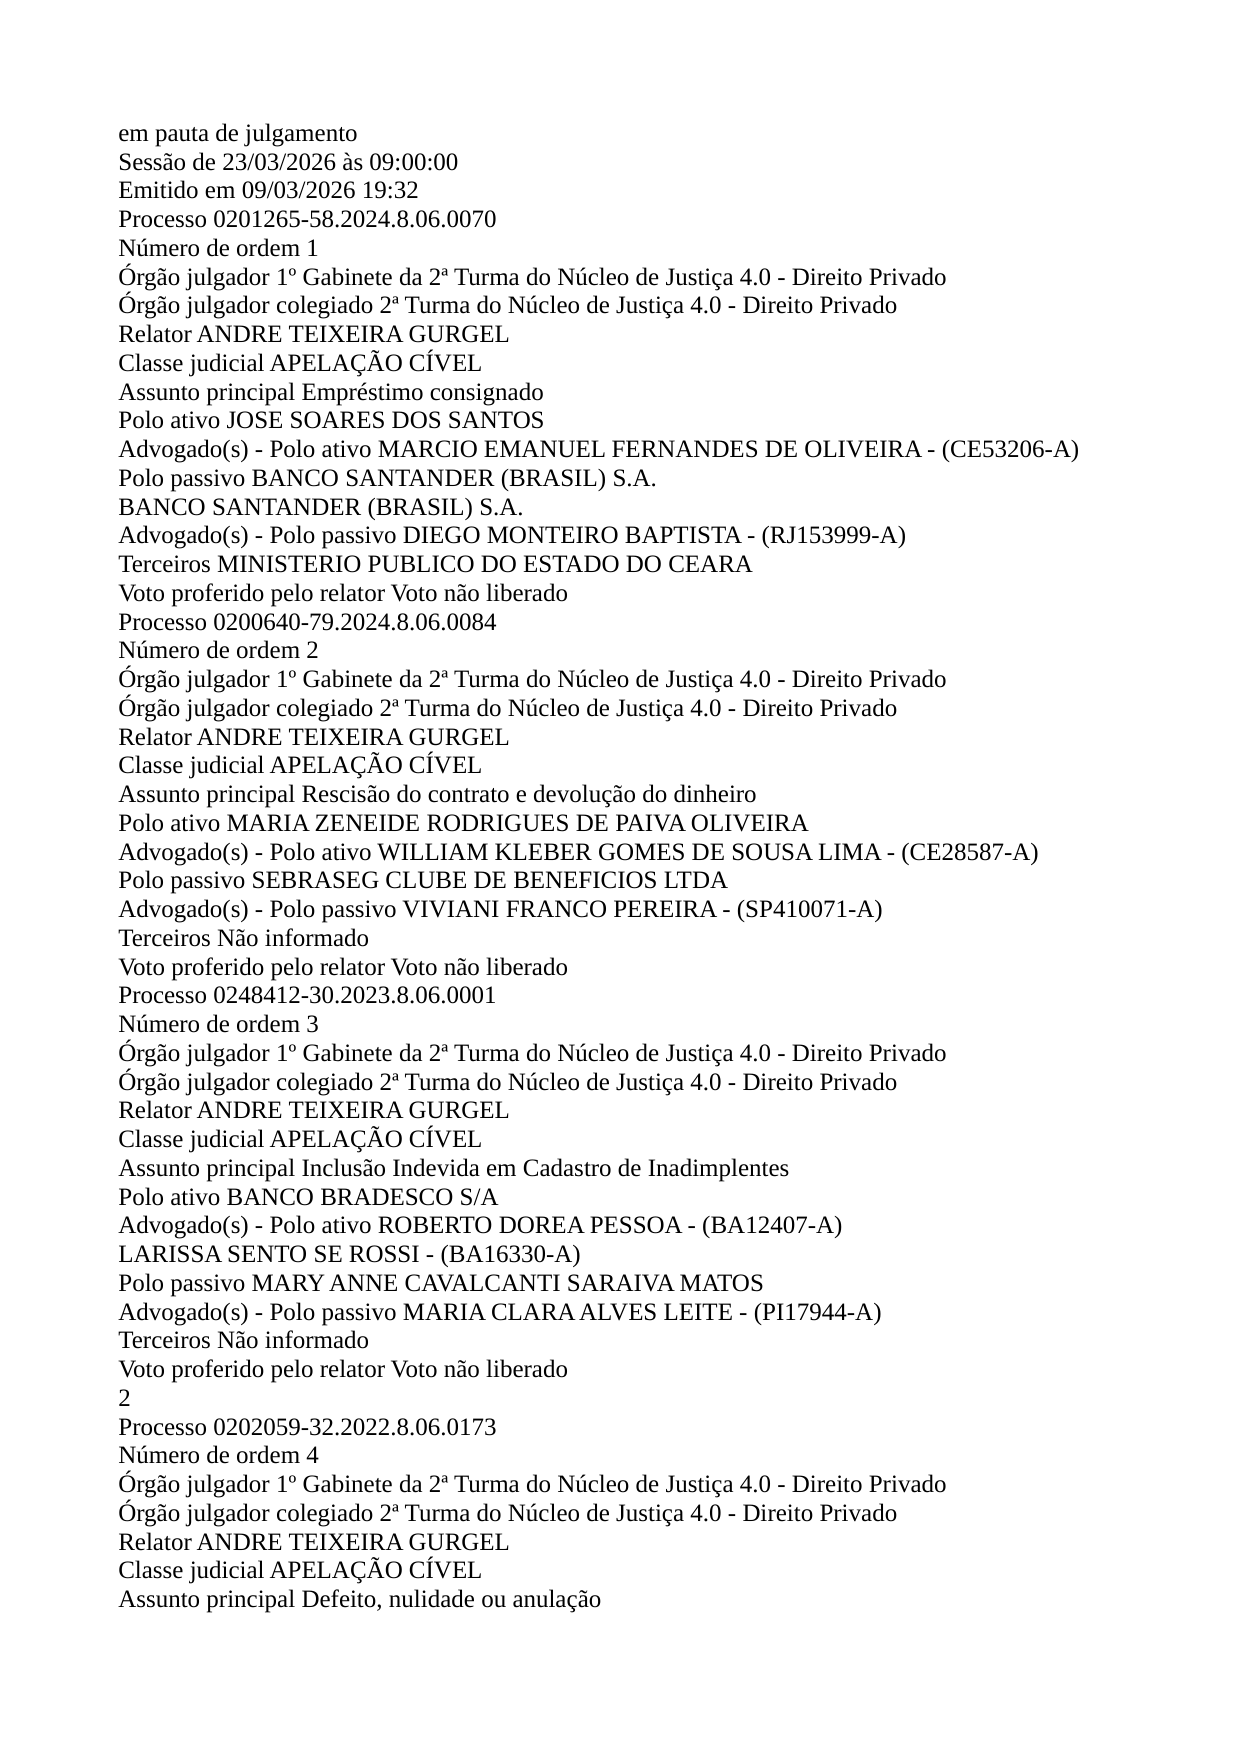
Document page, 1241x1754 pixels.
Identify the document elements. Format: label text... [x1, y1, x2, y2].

text Advogado(s) - Polo ativo WILLIAM KLEBER GOMES DE SOUSA LIMA - (CE28587-A) [118, 837, 1122, 866]
text Número de ordem 1 [118, 233, 1122, 262]
text Número de ordem 2 [118, 636, 1122, 664]
text Assunto principal Inclusão Indevida em Cadastro de Inadimplentes [118, 1153, 1122, 1182]
text Órgão julgador colegiado 2ª Turma do Núcleo de Justiça 4.0 - Direito Privado [118, 291, 1122, 319]
text Classe judicial APELAÇÃO CÍVEL [118, 1124, 1122, 1153]
text Órgão julgador 1º Gabinete da 2ª Turma do Núcleo de Justiça 4.0 - Direito Privado [118, 1038, 1122, 1067]
text Terceiros MINISTERIO PUBLICO DO ESTADO DO CEARA [118, 549, 1122, 578]
text Processo 0202059-32.2022.8.06.0173 [118, 1412, 1122, 1441]
text Polo passivo BANCO SANTANDER (BRASIL) S.A. [118, 463, 1122, 492]
text Assunto principal Rescisão do contrato e devolução do dinheiro [118, 779, 1122, 808]
text Relator ANDRE TEIXEIRA GURGEL [118, 319, 1122, 348]
text Órgão julgador 1º Gabinete da 2ª Turma do Núcleo de Justiça 4.0 - Direito Privado [118, 262, 1122, 291]
text Terceiros Não informado [118, 1326, 1122, 1354]
text LARISSA SENTO SE ROSSI - (BA16330-A) [118, 1239, 1122, 1268]
text Processo 0248412-30.2023.8.06.0001 [118, 981, 1122, 1009]
text Advogado(s) - Polo ativo ROBERTO DOREA PESSOA - (BA12407-A) [118, 1211, 1122, 1239]
text Classe judicial APELAÇÃO CÍVEL [118, 1556, 1122, 1584]
text Sessão de 23/03/2026 às 09:00:00 [118, 147, 1122, 176]
text Classe judicial APELAÇÃO CÍVEL [118, 751, 1122, 779]
text Assunto principal Empréstimo consignado [118, 377, 1122, 406]
text Classe judicial APELAÇÃO CÍVEL [118, 348, 1122, 377]
text Emitido em 09/03/2026 19:32 [118, 176, 1122, 204]
text Relator ANDRE TEIXEIRA GURGEL [118, 722, 1122, 751]
text Advogado(s) - Polo passivo DIEGO MONTEIRO BAPTISTA - (RJ153999-A) [118, 521, 1122, 549]
text Voto proferido pelo relator Voto não liberado [118, 952, 1122, 981]
text Número de ordem 4 [118, 1441, 1122, 1469]
text em pauta de julgamento [118, 118, 1122, 147]
text Advogado(s) - Polo passivo MARIA CLARA ALVES LEITE - (PI17944-A) [118, 1297, 1122, 1326]
text Órgão julgador colegiado 2ª Turma do Núcleo de Justiça 4.0 - Direito Privado [118, 1067, 1122, 1096]
text Órgão julgador 1º Gabinete da 2ª Turma do Núcleo de Justiça 4.0 - Direito Privado [118, 1469, 1122, 1498]
text Processo 0201265-58.2024.8.06.0070 [118, 204, 1122, 233]
text Polo passivo SEBRASEG CLUBE DE BENEFICIOS LTDA [118, 866, 1122, 894]
text Polo ativo BANCO BRADESCO S/A [118, 1182, 1122, 1211]
text Processo 0200640-79.2024.8.06.0084 [118, 607, 1122, 636]
text Órgão julgador colegiado 2ª Turma do Núcleo de Justiça 4.0 - Direito Privado [118, 693, 1122, 722]
text Polo ativo MARIA ZENEIDE RODRIGUES DE PAIVA OLIVEIRA [118, 808, 1122, 837]
text Voto proferido pelo relator Voto não liberado [118, 1354, 1122, 1383]
text Advogado(s) - Polo passivo VIVIANI FRANCO PEREIRA - (SP410071-A) [118, 894, 1122, 923]
text Número de ordem 3 [118, 1009, 1122, 1038]
text Polo ativo JOSE SOARES DOS SANTOS [118, 406, 1122, 434]
text Terceiros Não informado [118, 923, 1122, 952]
text Relator ANDRE TEIXEIRA GURGEL [118, 1096, 1122, 1124]
text Voto proferido pelo relator Voto não liberado [118, 578, 1122, 607]
text BANCO SANTANDER (BRASIL) S.A. [118, 492, 1122, 521]
text Assunto principal Defeito, nulidade ou anulação [118, 1584, 1122, 1613]
text Órgão julgador colegiado 2ª Turma do Núcleo de Justiça 4.0 - Direito Privado [118, 1498, 1122, 1527]
text 2 [118, 1383, 1122, 1412]
text Relator ANDRE TEIXEIRA GURGEL [118, 1527, 1122, 1556]
text Polo passivo MARY ANNE CAVALCANTI SARAIVA MATOS [118, 1268, 1122, 1297]
text Órgão julgador 1º Gabinete da 2ª Turma do Núcleo de Justiça 4.0 - Direito Privado [118, 664, 1122, 693]
text Advogado(s) - Polo ativo MARCIO EMANUEL FERNANDES DE OLIVEIRA - (CE53206-A) [118, 434, 1122, 463]
